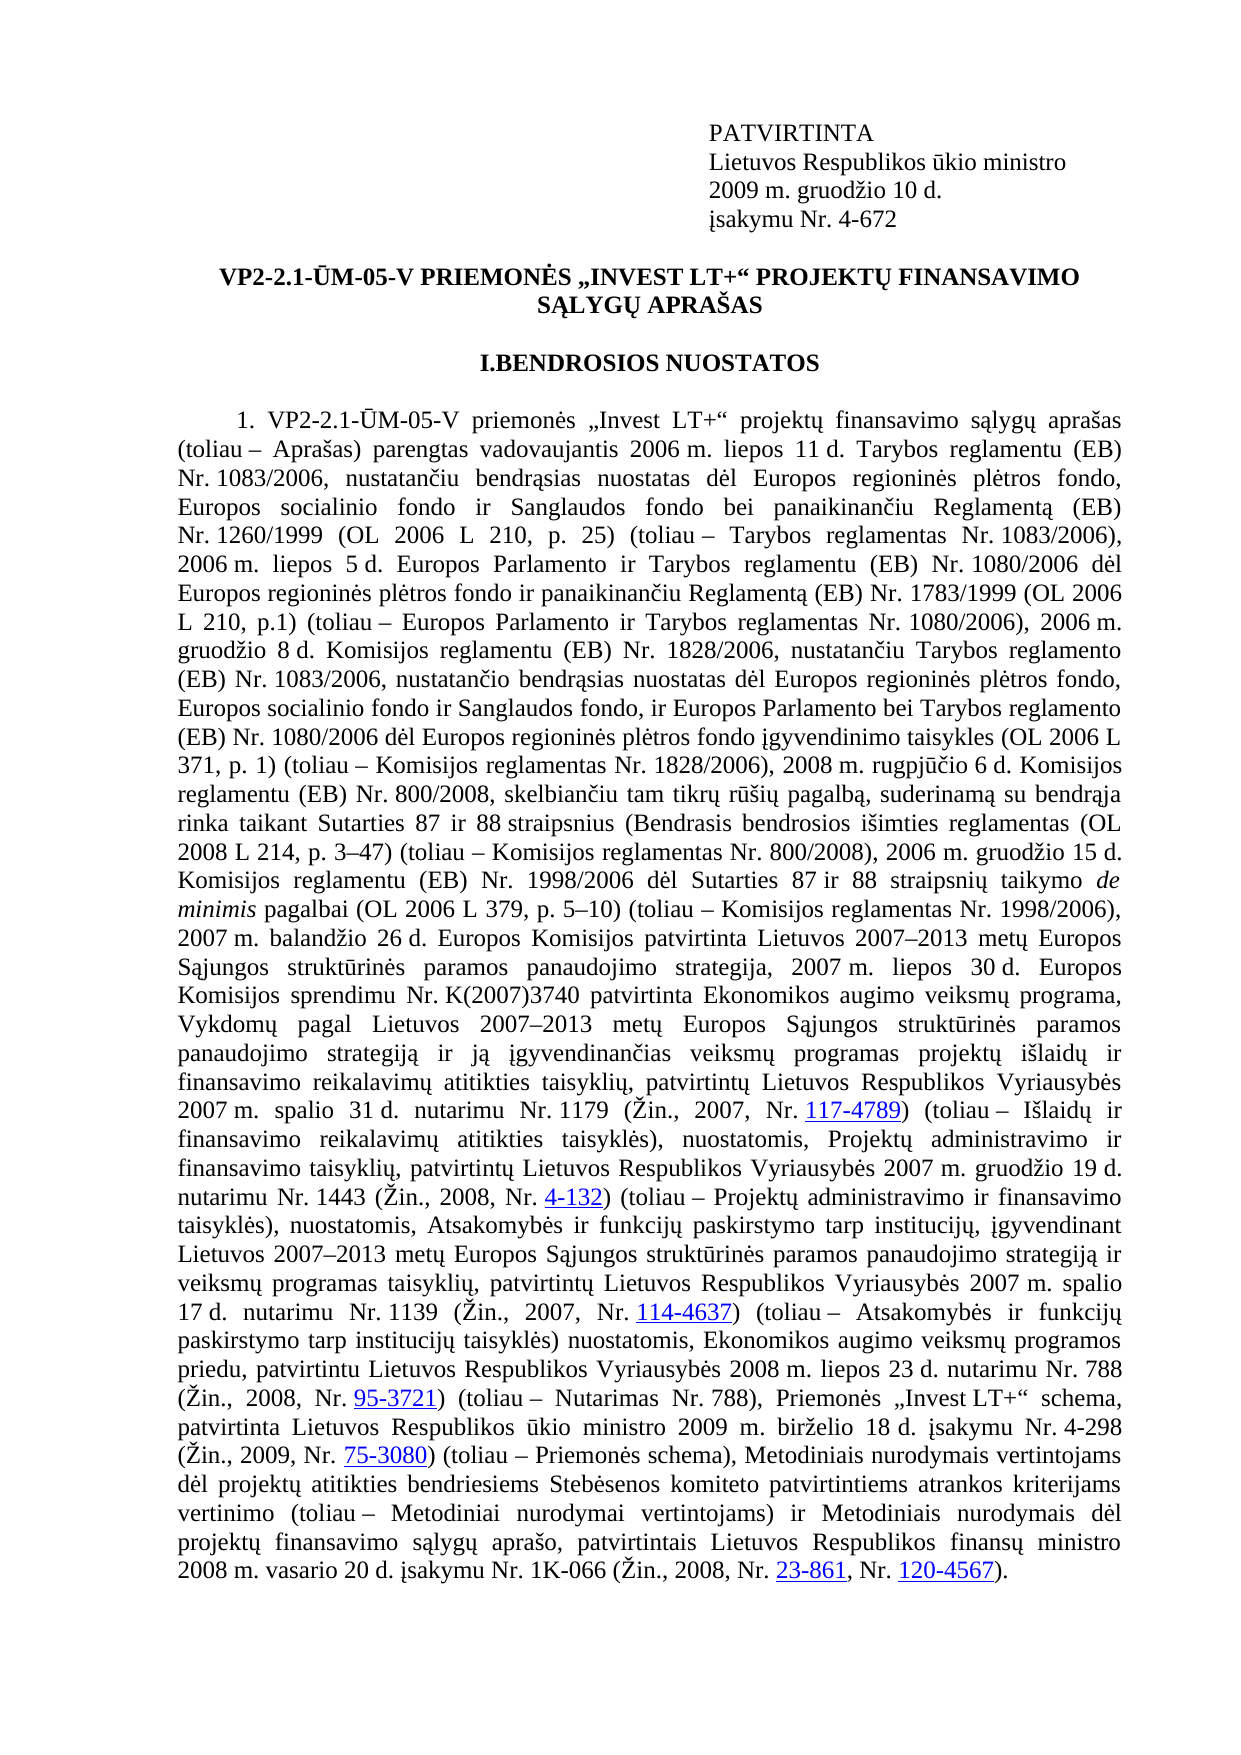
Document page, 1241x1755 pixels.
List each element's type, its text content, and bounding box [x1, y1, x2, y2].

text PATVIRTINTA [709, 118, 1122, 147]
text Lietuvos Respublikos ūkio ministro [177, 147, 1122, 176]
text 1. VP2-2.1-ŪM-05-V priemonės „Invest LT+“ projektų finansavimo sąlygų aprašas (toliau – Aprašas) parengtas vadovaujantis 2006 m. liepos 11 d. Tarybos reglamentu (EB) Nr. 1083/2006, nustatančiu bendrąsias nuostatas dėl Europos regioninės plėtros fondo, Europos socialinio fondo ir Sanglaudos fondo bei panaikinančiu Reglamentą (EB) Nr. 1260/1999 (OL 2006 L 210, p. 25) (toliau – Tarybos reglamentas Nr. 1083/2006), 2006 m. liepos 5 d. Europos Parlamento ir Tarybos reglamentu (EB) Nr. 1080/2006 dėl Europos regioninės plėtros fondo ir panaikinančiu Reglamentą (EB) Nr. 1783/1999 (OL 2006 L 210, p.1) (toliau – Europos Parlamento ir Tarybos reglamentas Nr. 1080/2006), 2006 m. gruodžio 8 d. Komisijos reglamentu (EB) Nr. 1828/2006, nustatančiu Tarybos reglamento (EB) Nr. 1083/2006, nustatančio bendrąsias nuostatas dėl Europos regioninės plėtros fondo, Europos socialinio fondo ir Sanglaudos fondo, ir Europos Parlamento bei Tarybos reglamento (EB) Nr. 1080/2006 dėl Europos regioninės plėtros fondo įgyvendinimo taisykles (OL 2006 L 371, p. 1) (toliau – Komisijos reglamentas Nr. 1828/2006), 2008 m. rugpjūčio 6 d. Komisijos reglamentu (EB) Nr. 800/2008, skelbiančiu tam tikrų rūšių pagalbą, suderinamą su bendrąja rinka taikant Sutarties 87 ir 88 straipsnius (Bendrasis bendrosios išimties reglamentas (OL 2008 L 214, p. 3–47) (toliau – Komisijos reglamentas Nr. 800/2008), 2006 m. gruodžio 15 d. Komisijos reglamentu (EB) Nr. 1998/2006 dėl Sutarties 87 ir 88 straipsnių taikymo de minimis pagalbai (OL 2006 L 379, p. 5–10) (toliau – Komisijos reglamentas Nr. 1998/2006), 2007 m. balandžio 26 d. Europos Komisijos patvirtinta Lietuvos 2007–2013 metų Europos Sąjungos struktūrinės paramos panaudojimo strategija, 2007 m. liepos 30 d. Europos Komisijos sprendimu Nr. K(2007)3740 patvirtinta Ekonomikos augimo veiksmų programa, Vykdomų pagal Lietuvos 2007–2013 metų Europos Sąjungos struktūrinės paramos panaudojimo strategiją ir ją įgyvendinančias veiksmų programas projektų išlaidų ir finansavimo reikalavimų atitikties taisyklių, patvirtintų Lietuvos Respublikos Vyriausybės 2007 m. spalio 31 d. nutarimu Nr. 1179 (Žin., 2007, Nr. 117-4789) (toliau – Išlaidų ir finansavimo reikalavimų atitikties taisyklės), nuostatomis, Projektų administravimo ir finansavimo taisyklių, patvirtintų Lietuvos Respublikos Vyriausybės 2007 m. gruodžio 19 d. nutarimu Nr. 1443 (Žin., 2008, Nr. 4-132) (toliau – Projektų administravimo ir finansavimo taisyklės), nuostatomis, Atsakomybės ir funkcijų paskirstymo tarp institucijų, įgyvendinant Lietuvos 2007–2013 metų Europos Sąjungos struktūrinės paramos panaudojimo strategiją ir veiksmų programas taisyklių, patvirtintų Lietuvos Respublikos Vyriausybės 2007 m. spalio 17 d. nutarimu Nr. 1139 (Žin., 2007, Nr. 114-4637) (toliau – Atsakomybės ir funkcijų paskirstymo tarp institucijų taisyklės) nuostatomis, Ekonomikos augimo veiksmų programos priedu, patvirtintu Lietuvos Respublikos Vyriausybės 2008 m. liepos 23 d. nutarimu Nr. 788 (Žin., 2008, Nr. 95-3721) (toliau – Nutarimas Nr. 788), Priemonės „Invest LT+“ schema, patvirtinta Lietuvos Respublikos ūkio ministro 2009 m. birželio 18 d. įsakymu Nr. 4-298 (Žin., 2009, Nr. 75-3080) (toliau – Priemonės schema), Metodiniais nurodymais vertintojams dėl projektų atitikties bendriesiems Stebėsenos komiteto patvirtintiems atrankos kriterijams vertinimo (toliau – Metodiniai nurodymai vertintojams) ir Metodiniais nurodymais dėl projektų finansavimo sąlygų aprašo, patvirtintais Lietuvos Respublikos finansų ministro 2008 m. vasario 20 d. įsakymu Nr. 1K-066 (Žin., 2008, Nr. 23-861, Nr. 120-4567). [177, 406, 1122, 1584]
text VP2-2.1-ŪM-05-V PRIEMONĖS „INVEST LT+“ PROJEKTŲ FINANSAVIMO SĄLYGŲ APRAŠAS [177, 262, 1122, 319]
text 2009 m. gruodžio 10 d. [177, 176, 1122, 204]
text I.BENDROSIOS NUOSTATOS [177, 348, 1122, 377]
text įsakymu Nr. 4-672 [177, 204, 1122, 233]
